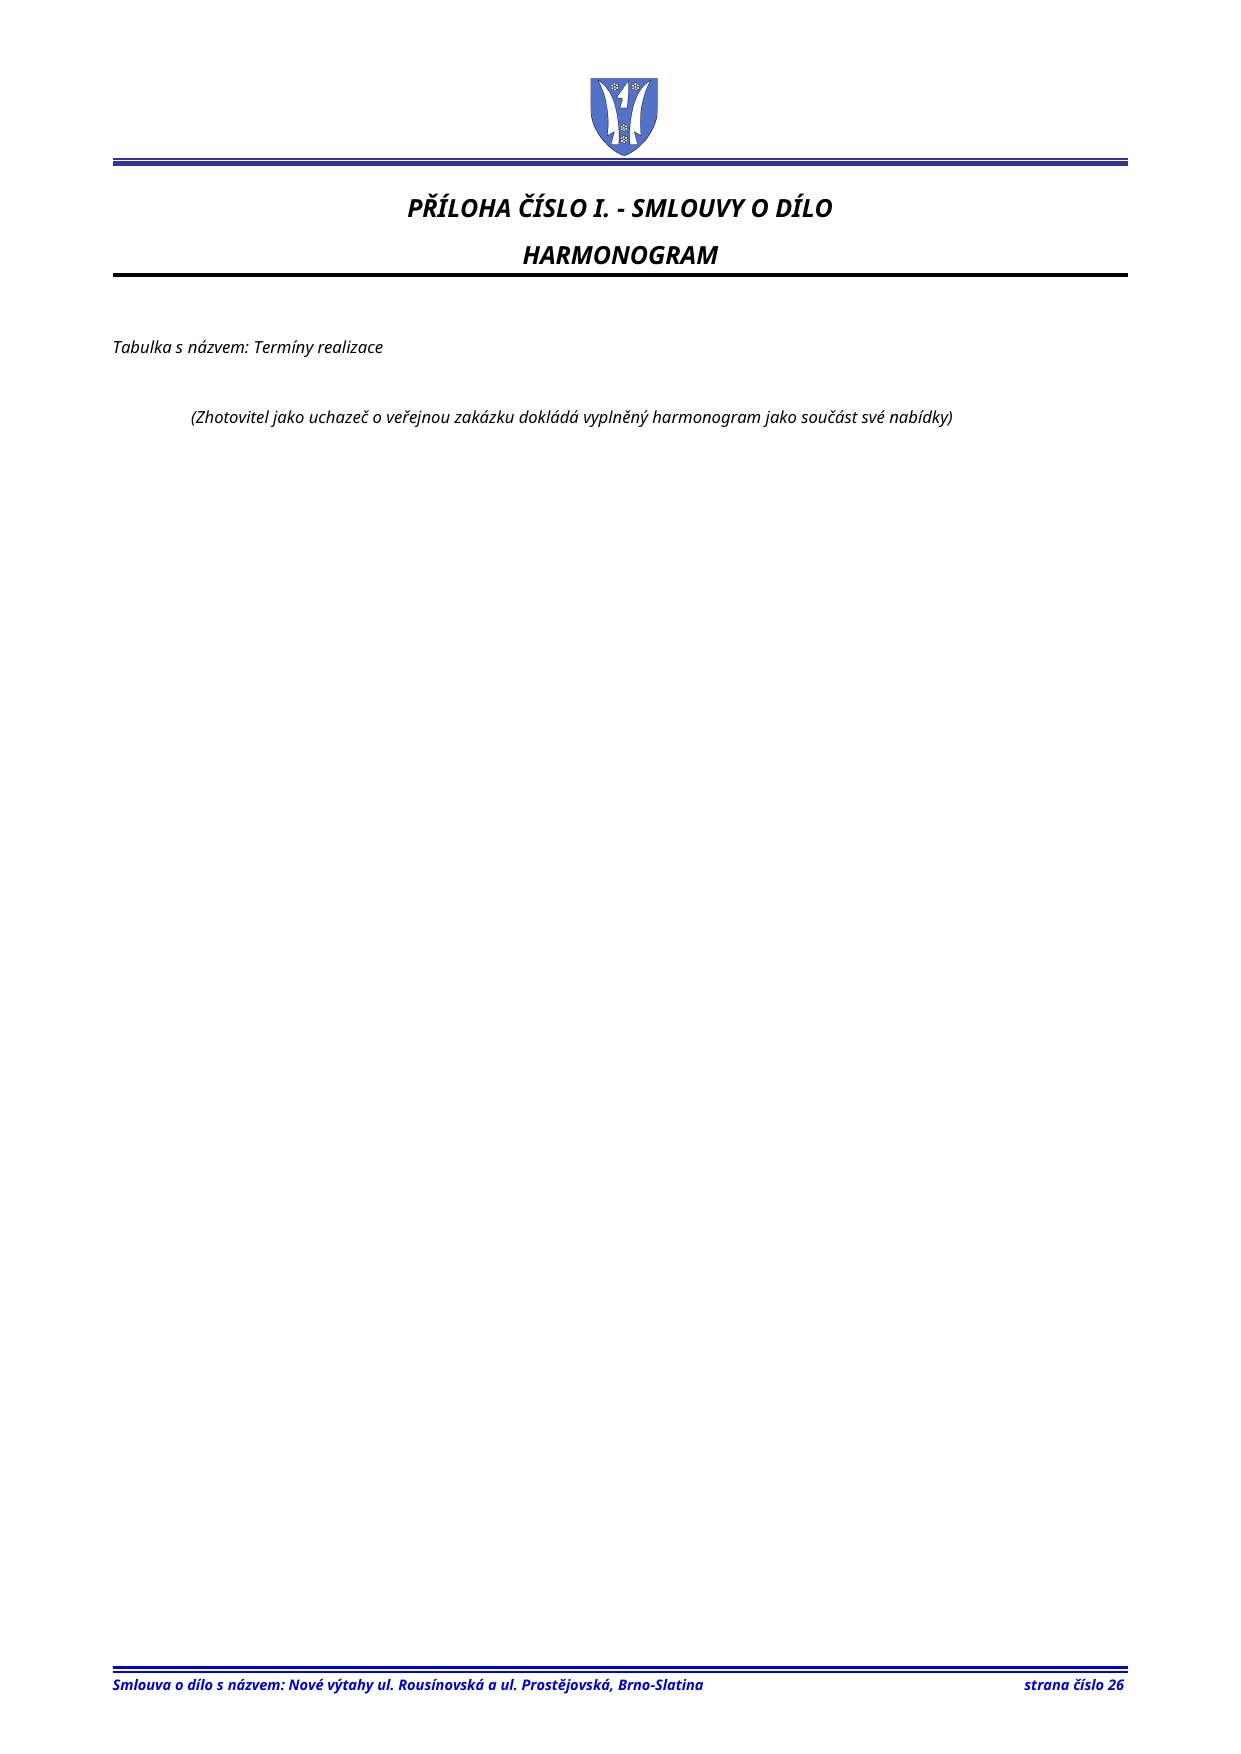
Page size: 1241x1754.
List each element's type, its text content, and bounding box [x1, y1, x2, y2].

text (Zhotovitel jako uchazeč o veřejnou zakázku dokládá vyplněný harmonogram jako součást své nabídky) [186, 406, 1128, 429]
text Harmonogram [112, 237, 1128, 277]
picture [590, 78, 658, 156]
text Příloha číslo I. - smlouvy o dílo [112, 191, 1128, 225]
text Tabulka s názvem: Termíny realizace [112, 336, 1128, 358]
